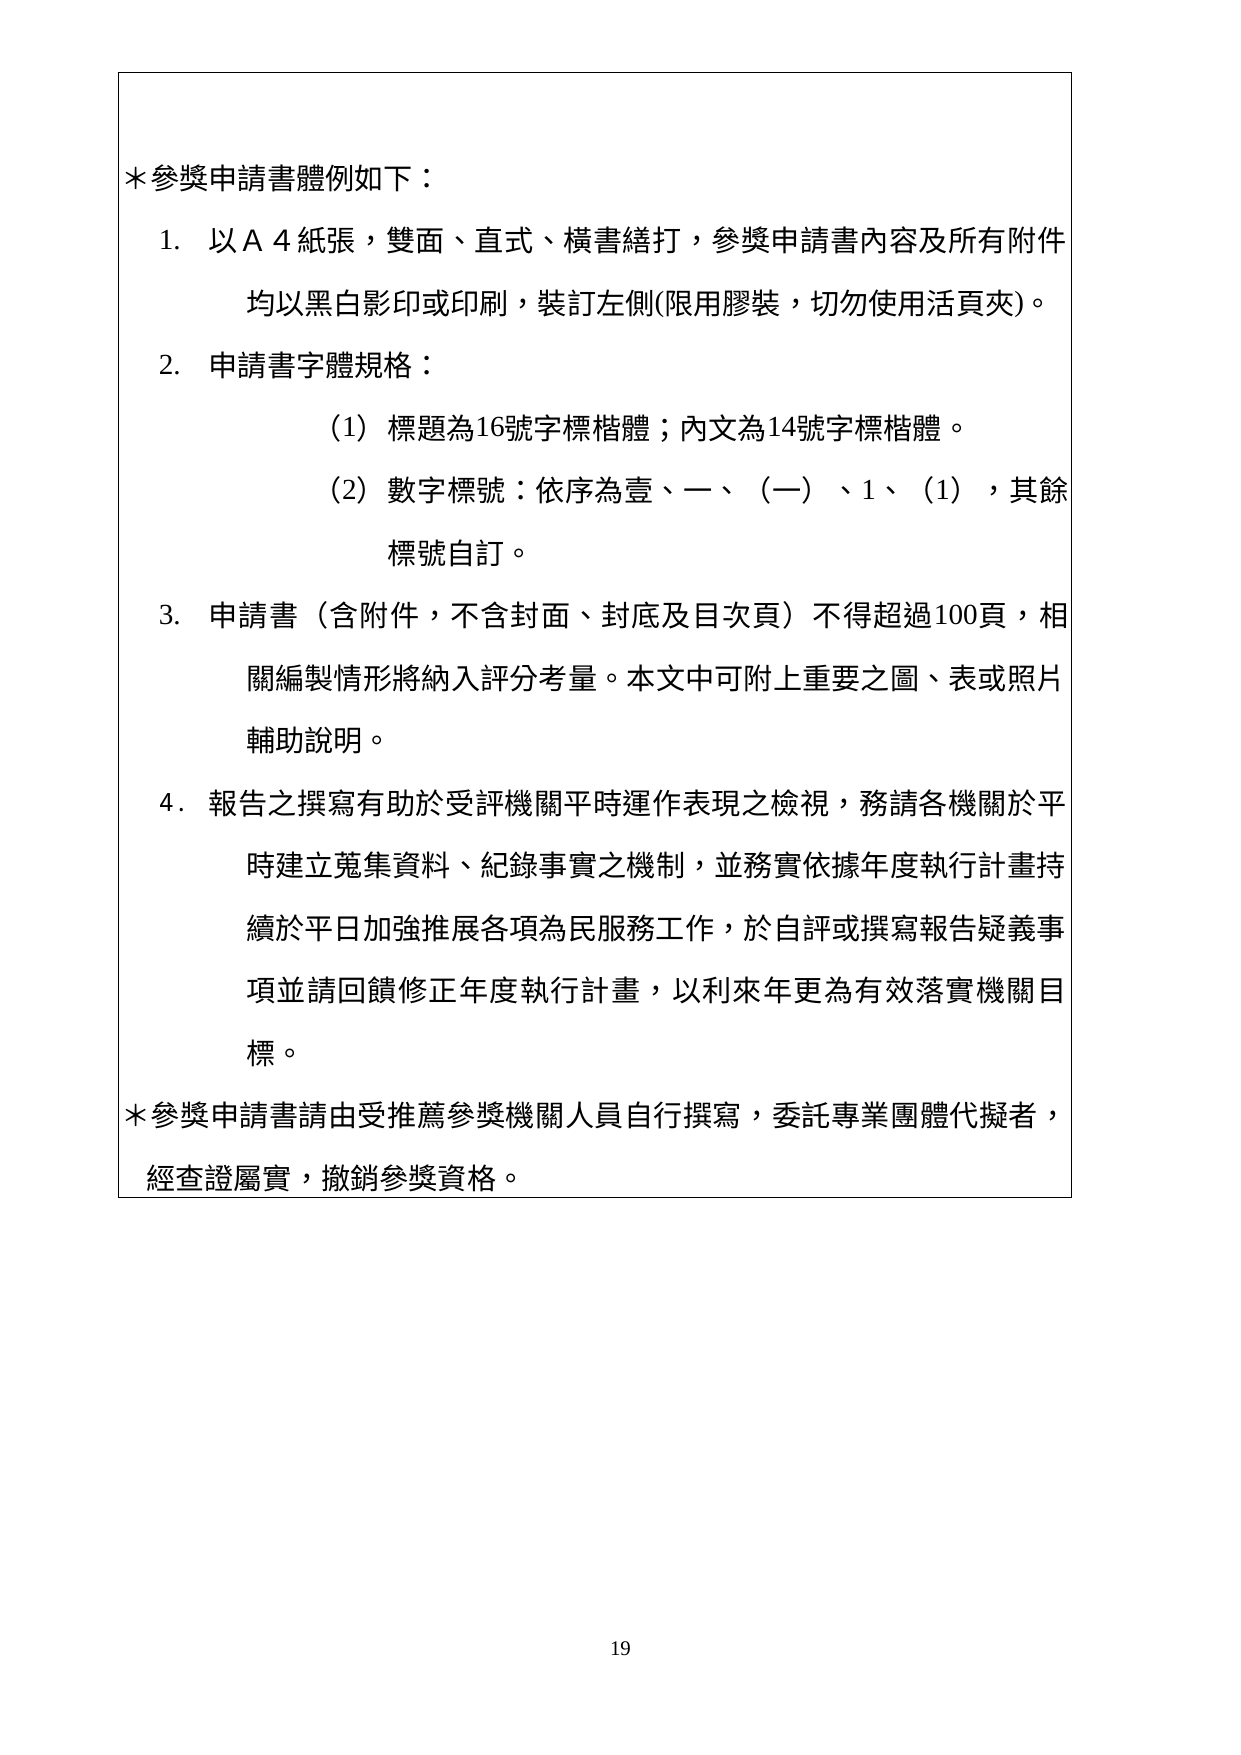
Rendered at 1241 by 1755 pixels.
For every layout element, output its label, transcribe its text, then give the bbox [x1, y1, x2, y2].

table_header ＊參獎申請書體例如下： 以Ａ４紙張，雙面、直式、橫書繕打，參獎申請書內容及所有附件均以黑白影印或印刷，裝訂左側(限用膠裝，切勿使用活頁夾)。 申請書字體規格： 標題為16號字標楷體；內文為14號字標楷體。 數字標號：依序為壹、一、（一）、1、（1），其餘標號自訂。 申請書（含附件，不含封面、封底及目次頁）不得超過100頁，相關編製情形將納入評分考量。本文中可附上重要之圖、表或照片輔助說明。 報告之撰寫有助於受評機關平時運作表現之檢視，務請各機關於平時建立蒐集資料、紀錄事實之機制，並務實依據年度執行計畫持續於平日加強推展各項為民服務工作，於自評或撰寫報告疑義事項並請回饋修正年度執行計畫，以利來年更為有效落實機關目標。 ＊參獎申請書請由受推薦參獎機關人員自行撰寫，委託專業團體代擬者，經查證屬實，撤銷參獎資格。 [119, 73, 1071, 1197]
